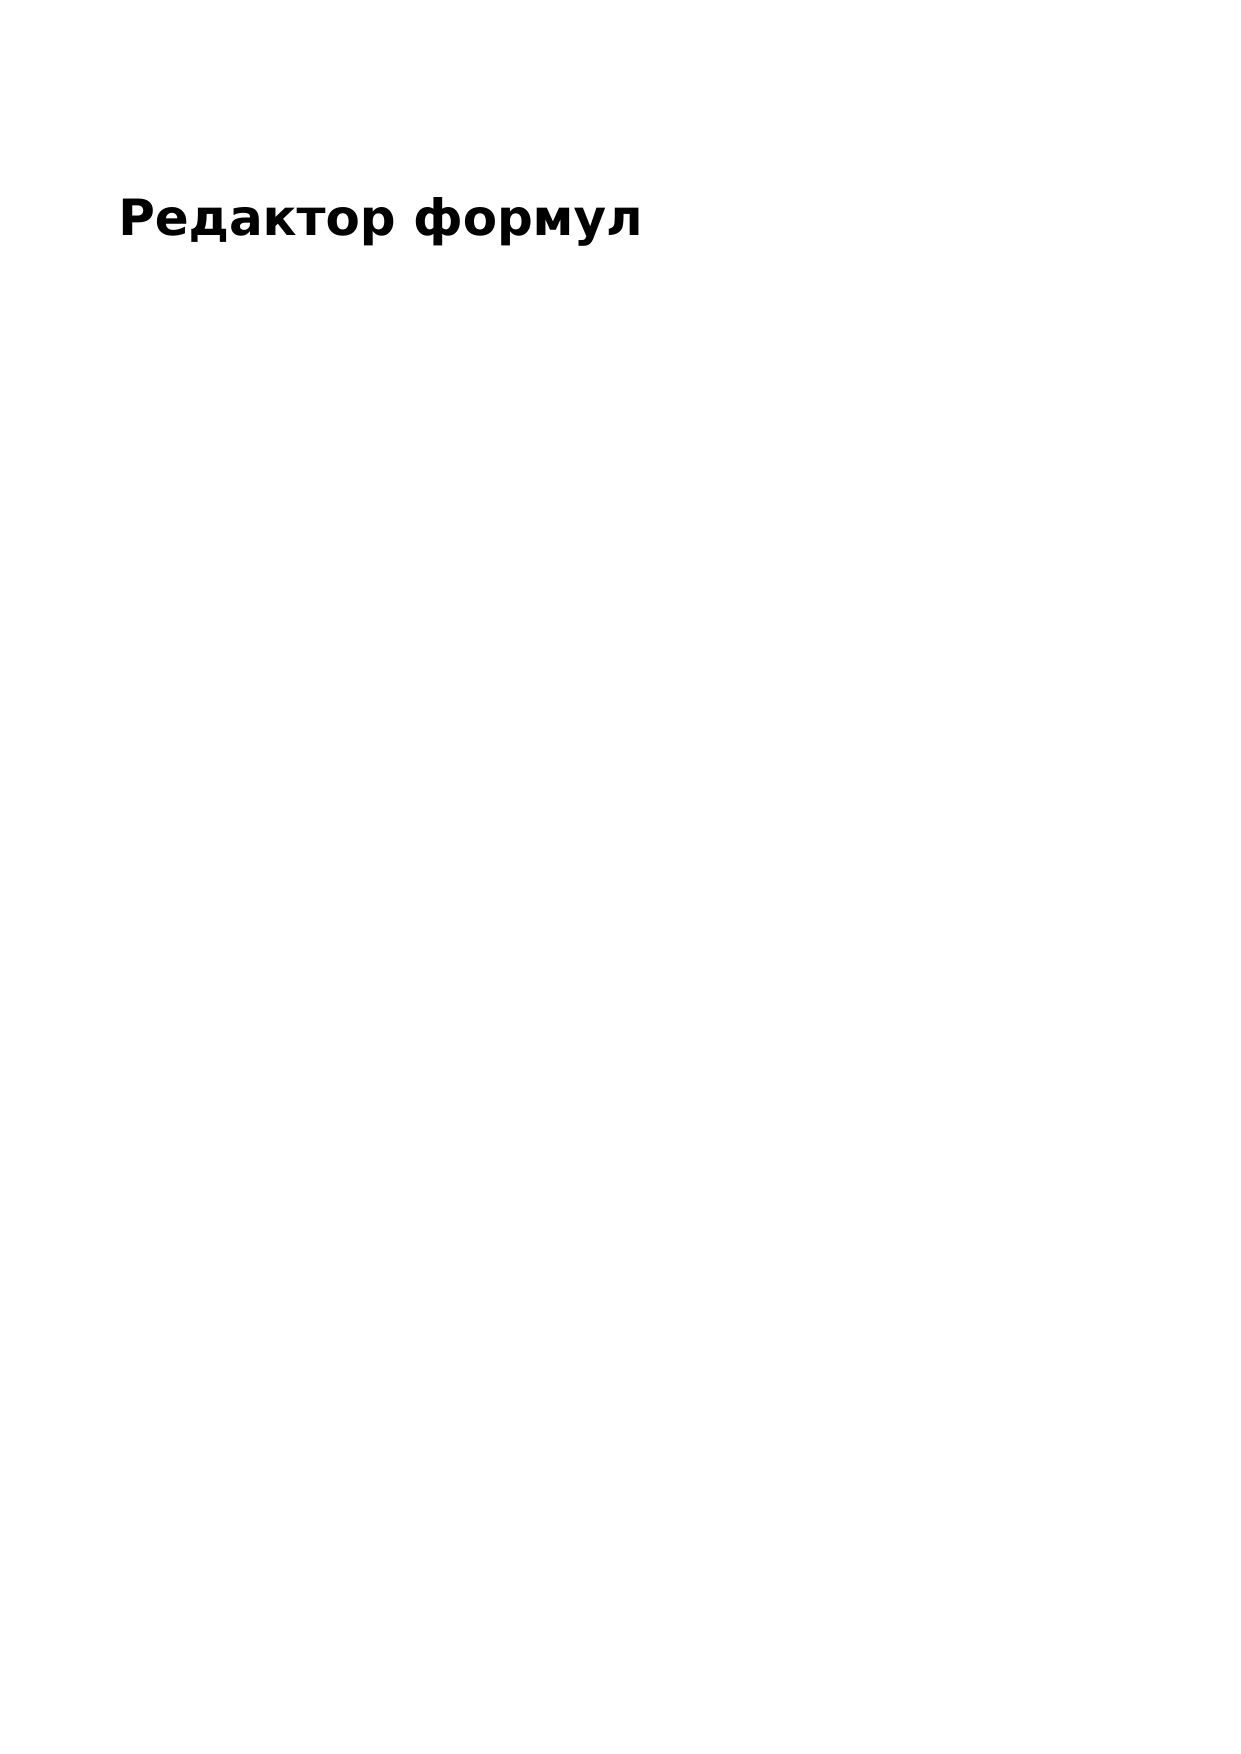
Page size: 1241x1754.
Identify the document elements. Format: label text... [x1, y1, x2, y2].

subtitle Редактор формул [118, 189, 1122, 247]
